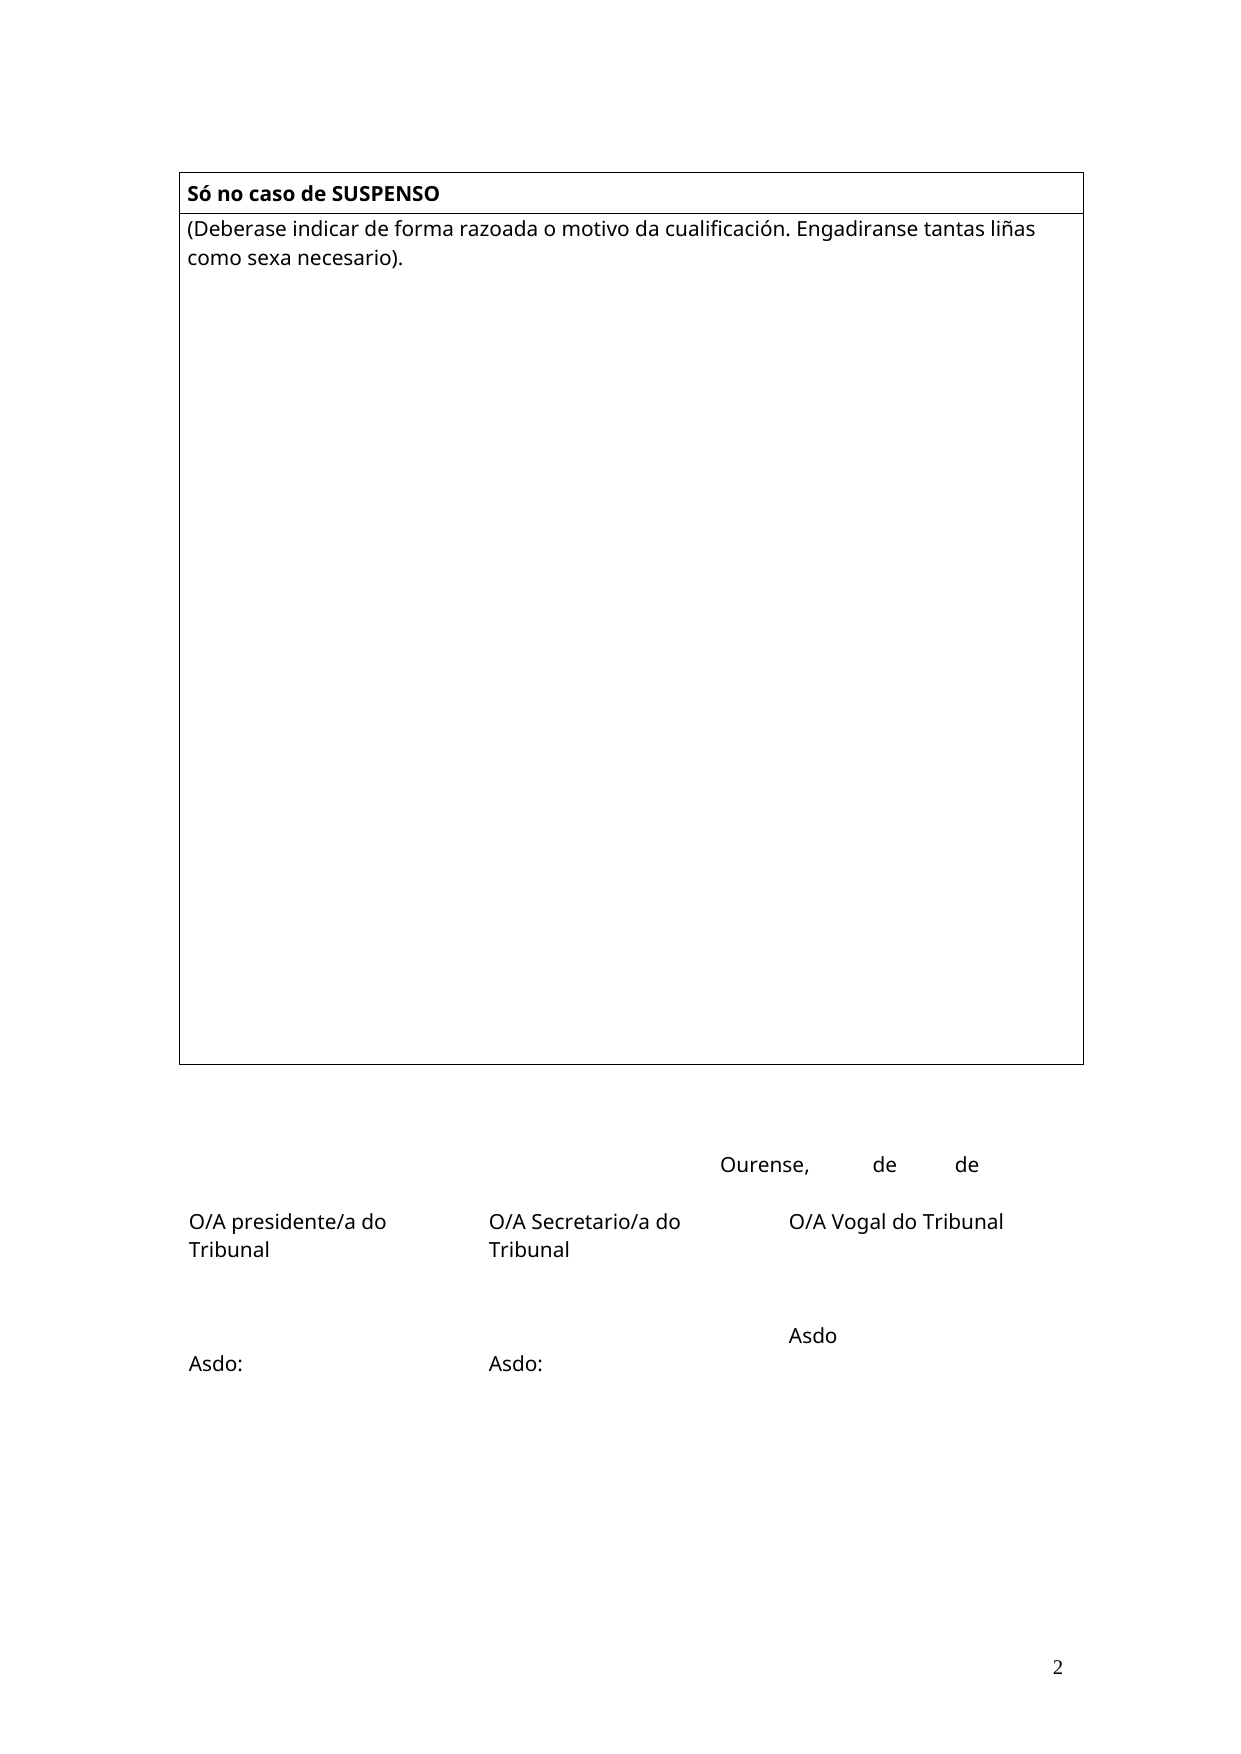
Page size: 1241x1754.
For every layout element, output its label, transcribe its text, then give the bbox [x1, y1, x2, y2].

table_header O/A Secretario/a do Tribunal Asdo: [477, 1207, 777, 1378]
table_header O/A presidente/a do Tribunal Asdo: [177, 1207, 477, 1378]
table_cell (Deberase indicar de forma razoada o motivo da cualificación. Engadiranse tantas liñas como sexa necesario). [180, 214, 1083, 1064]
table_header Só no caso de SUSPENSO [180, 173, 1083, 213]
text Ourense, de de [620, 1150, 1063, 1179]
table_header O/A Vogal do Tribunal Asdo [778, 1207, 1078, 1378]
